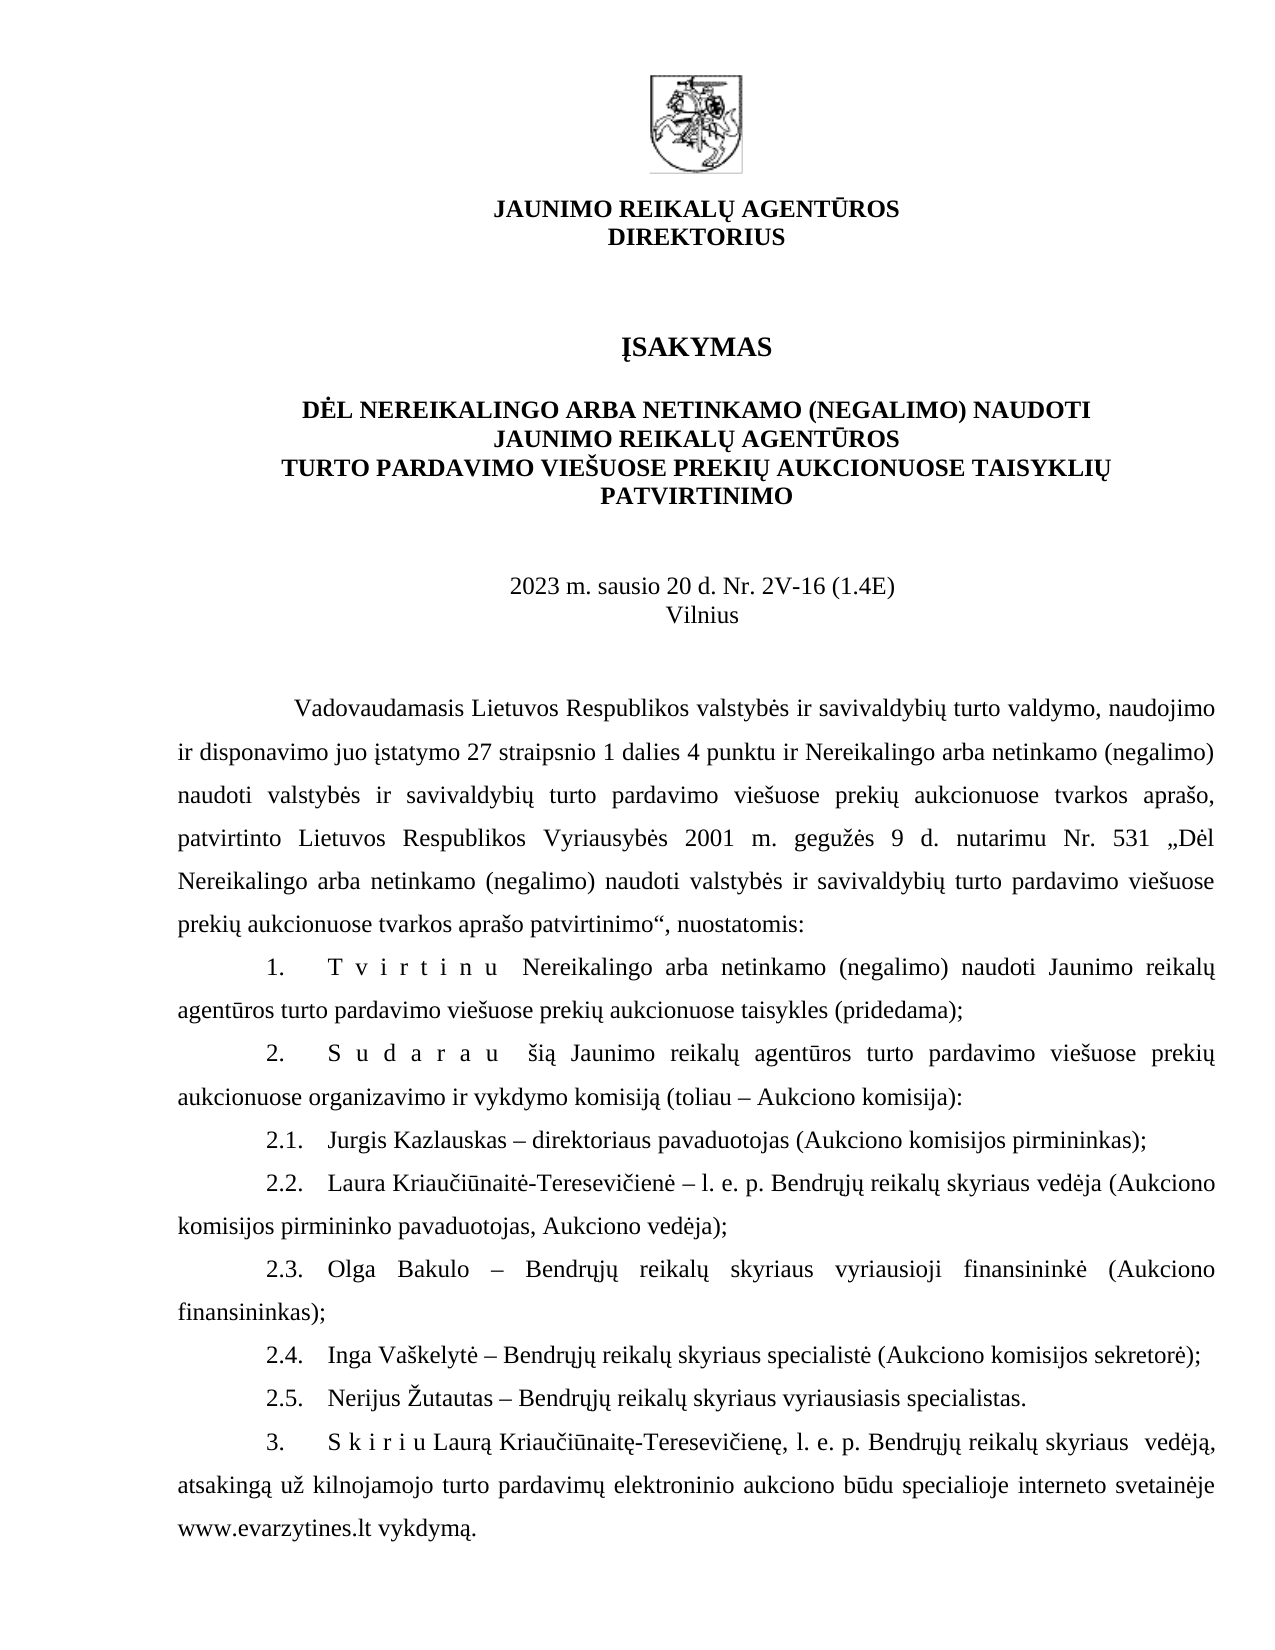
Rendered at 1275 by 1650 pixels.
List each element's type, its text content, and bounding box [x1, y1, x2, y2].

text JAUNIMO REIKALŲ AGENTŪROS [177, 194, 1216, 222]
text 1. T v i r t i n u Nereikalingo arba netinkamo (negalimo) naudoti Jaunimo reikalų agentūros turto pardavimo viešuose prekių aukcionuose taisykles (pridedama); [177, 952, 1216, 1024]
text 2023 m. sausio 20 d. Nr. 2V-16 (1.4E) [188, 571, 1216, 600]
text DIREKTORIUS [177, 222, 1216, 251]
text DĖL NEREIKALINGO ARBA NETINKAMO (NEGALIMO) NAUDOTI [177, 395, 1216, 424]
text 2.2. Laura Kriaučiūnaitė-Teresevičienė – l. e. p. Bendrųjų reikalų skyriaus vedėja (Aukciono komisijos pirmininko pavaduotojas, Aukciono vedėja); [177, 1168, 1216, 1240]
text ĮSAKYMAS [177, 330, 1216, 363]
text 2.4. Inga Vaškelytė – Bendrųjų reikalų skyriaus specialistė (Aukciono komisijos sekretorė); [177, 1340, 1216, 1369]
text Vadovaudamasis Lietuvos Respublikos valstybės ir savivaldybių turto valdymo, naudojimo ir disponavimo juo įstatymo 27 straipsnio 1 dalies 4 punktu ir Nereikalingo arba netinkamo (negalimo) naudoti valstybės ir savivaldybių turto pardavimo viešuose prekių aukcionuose tvarkos aprašo, patvirtinto Lietuvos Respublikos Vyriausybės 2001 m. gegužės 9 d. nutarimu Nr. 531 „Dėl Nereikalingo arba netinkamo (negalimo) naudoti valstybės ir savivaldybių turto pardavimo viešuose prekių aukcionuose tvarkos aprašo patvirtinimo“, nuostatomis: [177, 693, 1216, 938]
text PATVIRTINIMO [177, 481, 1216, 510]
text 2.1. Jurgis Kazlauskas – direktoriaus pavaduotojas (Aukciono komisijos pirmininkas); [177, 1125, 1216, 1153]
text 2. S u d a r a u šią Jaunimo reikalų agentūros turto pardavimo viešuose prekių aukcionuose organizavimo ir vykdymo komisiją (toliau – Aukciono komisija): [177, 1038, 1216, 1110]
text 3. S k i r i u Laurą Kriaučiūnaitę-Teresevičienę, l. e. p. Bendrųjų reikalų skyriaus vedėją, atsakingą už kilnojamojo turto pardavimų elektroninio aukciono būdu specialioje interneto svetainėje www.evarzytines.lt vykdymą. [177, 1427, 1216, 1542]
text TURTO PARDAVIMO VIEŠUOSE PREKIŲ AUKCIONUOSE TAISYKLIŲ [177, 453, 1216, 481]
text Vilnius [188, 600, 1216, 629]
text JAUNIMO REIKALŲ AGENTŪROS [177, 424, 1216, 453]
text 2.3. Olga Bakulo – Bendrųjų reikalų skyriaus vyriausioji finansininkė (Aukciono finansininkas); [177, 1254, 1216, 1326]
text 2.5. Nerijus Žutautas – Bendrųjų reikalų skyriaus vyriausiasis specialistas. [177, 1383, 1216, 1412]
